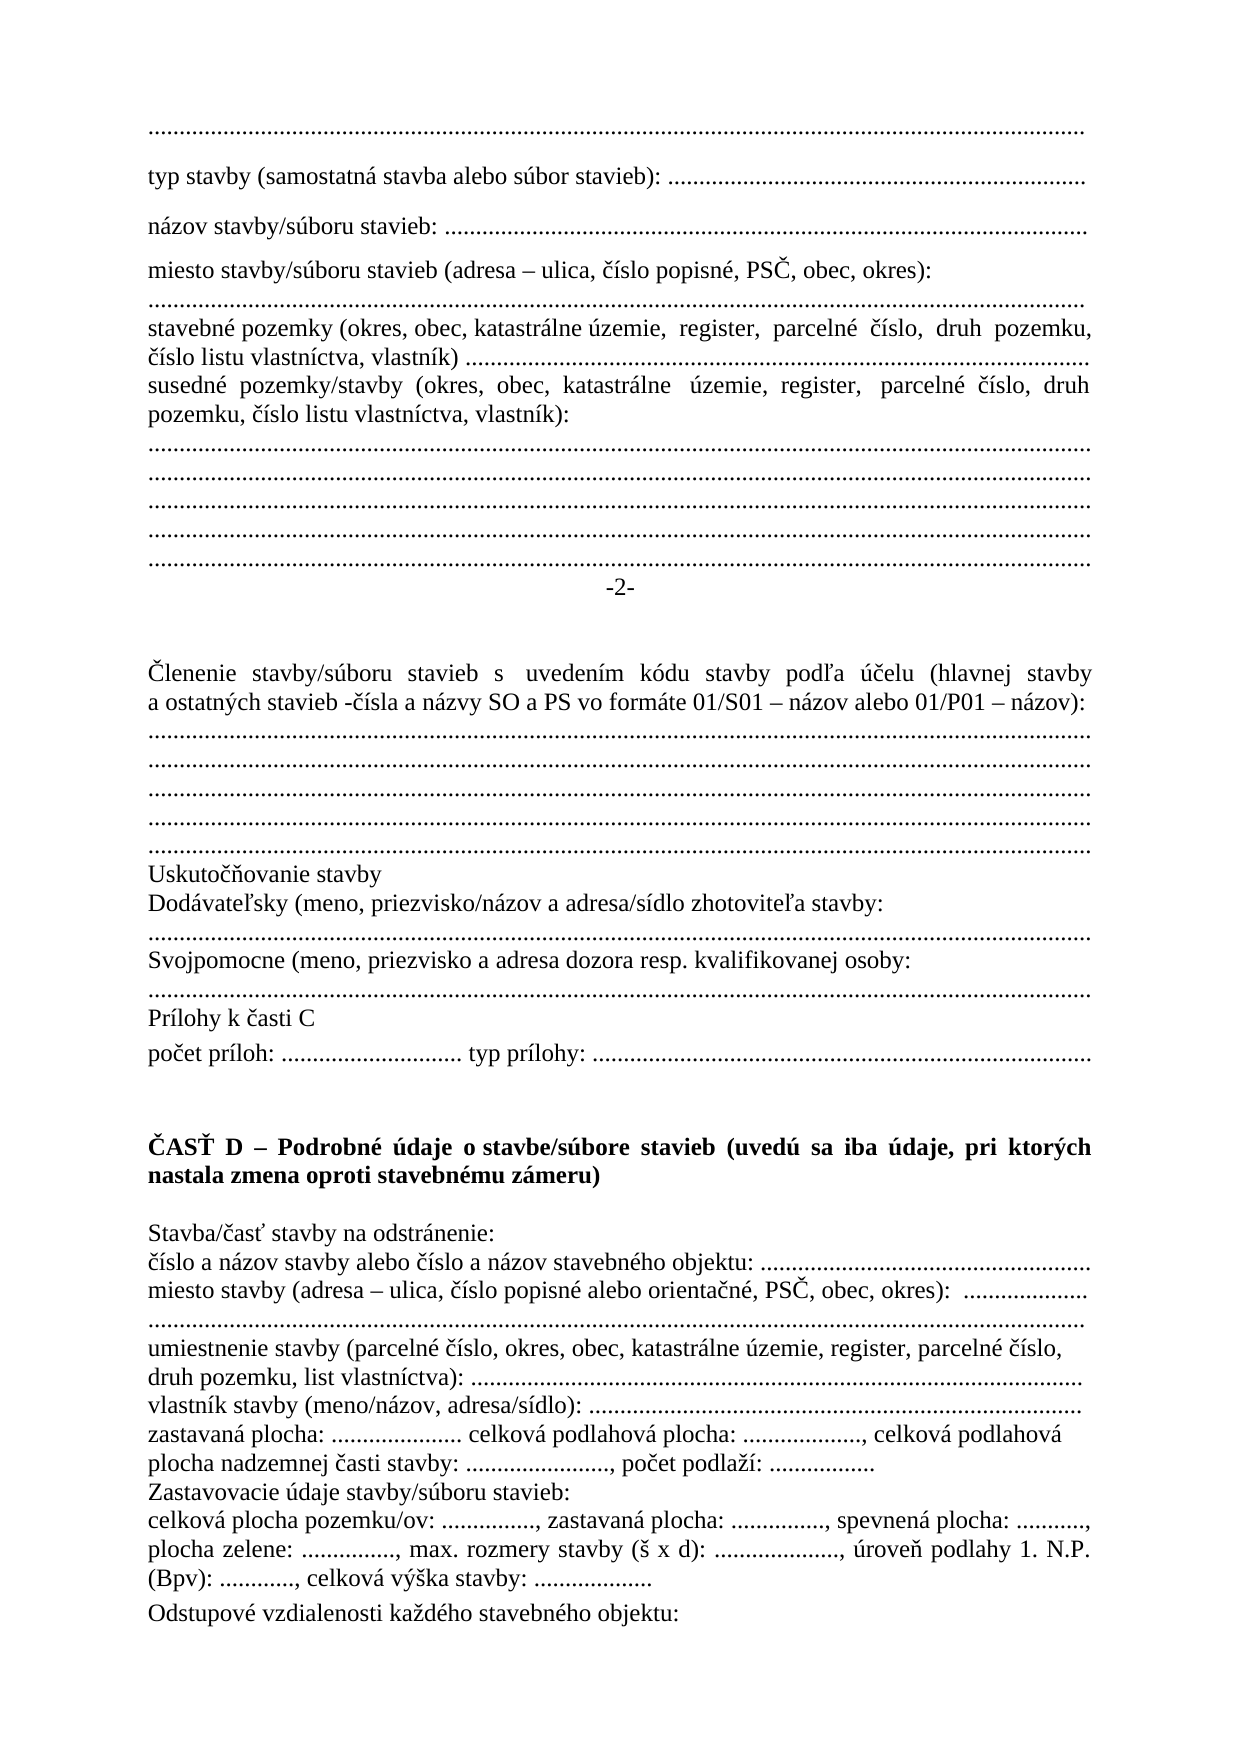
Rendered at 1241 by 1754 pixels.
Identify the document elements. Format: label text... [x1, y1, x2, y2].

text Stavba/časť stavby na odstránenie: [148, 1218, 1092, 1247]
text číslo a názov stavby alebo číslo a názov stavebného objektu: ..................................................... [148, 1247, 1092, 1276]
text Odstupové vzdialenosti každého stavebného objektu: [148, 1604, 1092, 1625]
text ...................................................................................................................................................... [148, 1304, 1092, 1333]
text umiestnenie stavby (parcelné číslo, okres, obec, katastrálne územie, register, parcelné číslo, druh pozemku, list vlastníctva): .................................................................................................. [148, 1333, 1092, 1391]
text ...................................................................................................................................................... [148, 284, 1092, 313]
text Zastavovacie údaje stavby/súboru stavieb: [148, 1477, 1092, 1506]
text ..................................................................................................................................................................................................................................................................................................................................................................................................................................................................... [148, 428, 1092, 514]
text ČASŤ D – Podrobné údaje o stavbe/súbore stavieb (uvedú sa iba údaje, pri ktorých nastala zmena oproti stavebnému zámeru) [148, 1132, 1092, 1189]
text Dodávateľsky (meno, priezvisko/názov a adresa/sídlo zhotoviteľa stavby: [148, 888, 1092, 917]
text ....................................................................................................................................................... [148, 917, 1092, 946]
text Uskutočňovanie stavby [148, 859, 1092, 888]
text -2- [148, 572, 1092, 601]
text celková plocha pozemku/ov: ..............., zastavaná plocha: ..............., spevnená plocha: ..........., [148, 1506, 1092, 1534]
text typ stavby (samostatná stavba alebo súbor stavieb): ................................................................... [148, 168, 1092, 189]
text ................................................................................................................................................................................................................................................................................................................................................................................................................................................................................................................................................................................................................................................................................................................................................................................... [148, 716, 1092, 859]
text Prílohy k časti C [148, 1003, 1092, 1032]
text Členenie stavby/súboru stavieb s uvedením kódu stavby podľa účelu (hlavnej stavby a ostatných stavieb -čísla a názvy SO a PS vo formáte 01/S01 – názov alebo 01/P01 – názov): [148, 658, 1092, 716]
text názov stavby/súboru stavieb: ....................................................................................................... [148, 218, 1092, 239]
text .............................................................................................................................................................................................................................................................................................................. [148, 514, 1092, 572]
text miesto stavby (adresa – ulica, číslo popisné alebo orientačné, PSČ, obec, okres): .................... [148, 1276, 1092, 1304]
text ....................................................................................................................................................... [148, 974, 1092, 1003]
text zastavaná plocha: ..................... celková podlahová plocha: ..................., celková podlahová plocha nadzemnej časti stavby: ......................., počet podlaží: ................. [148, 1419, 1092, 1477]
text vlastník stavby (meno/názov, adresa/sídlo): ............................................................................... [148, 1391, 1092, 1419]
text stavebné pozemky (okres, obec, katastrálne územie, register, parcelné číslo, druh pozemku, číslo listu vlastníctva, vlastník) .................................................................................................... [148, 313, 1092, 371]
text miesto stavby/súboru stavieb (adresa – ulica, číslo popisné, PSČ, obec, okres): [148, 256, 1092, 284]
text ...................................................................................................................................................... [148, 118, 1092, 139]
text plocha zelene: ..............., max. rozmery stavby (š x d): ...................., úroveň podlahy 1. N.P. (Bpv): ............, celková výška stavby: ................... [148, 1534, 1092, 1592]
text počet príloh: ............................. typ prílohy: ................................................................................ [148, 1044, 1092, 1065]
text susedné pozemky/stavby (okres, obec, katastrálne územie, register, parcelné číslo, druh pozemku, číslo listu vlastníctva, vlastník): [148, 371, 1092, 428]
text Svojpomocne (meno, priezvisko a adresa dozora resp. kvalifikovanej osoby: [148, 946, 1092, 974]
